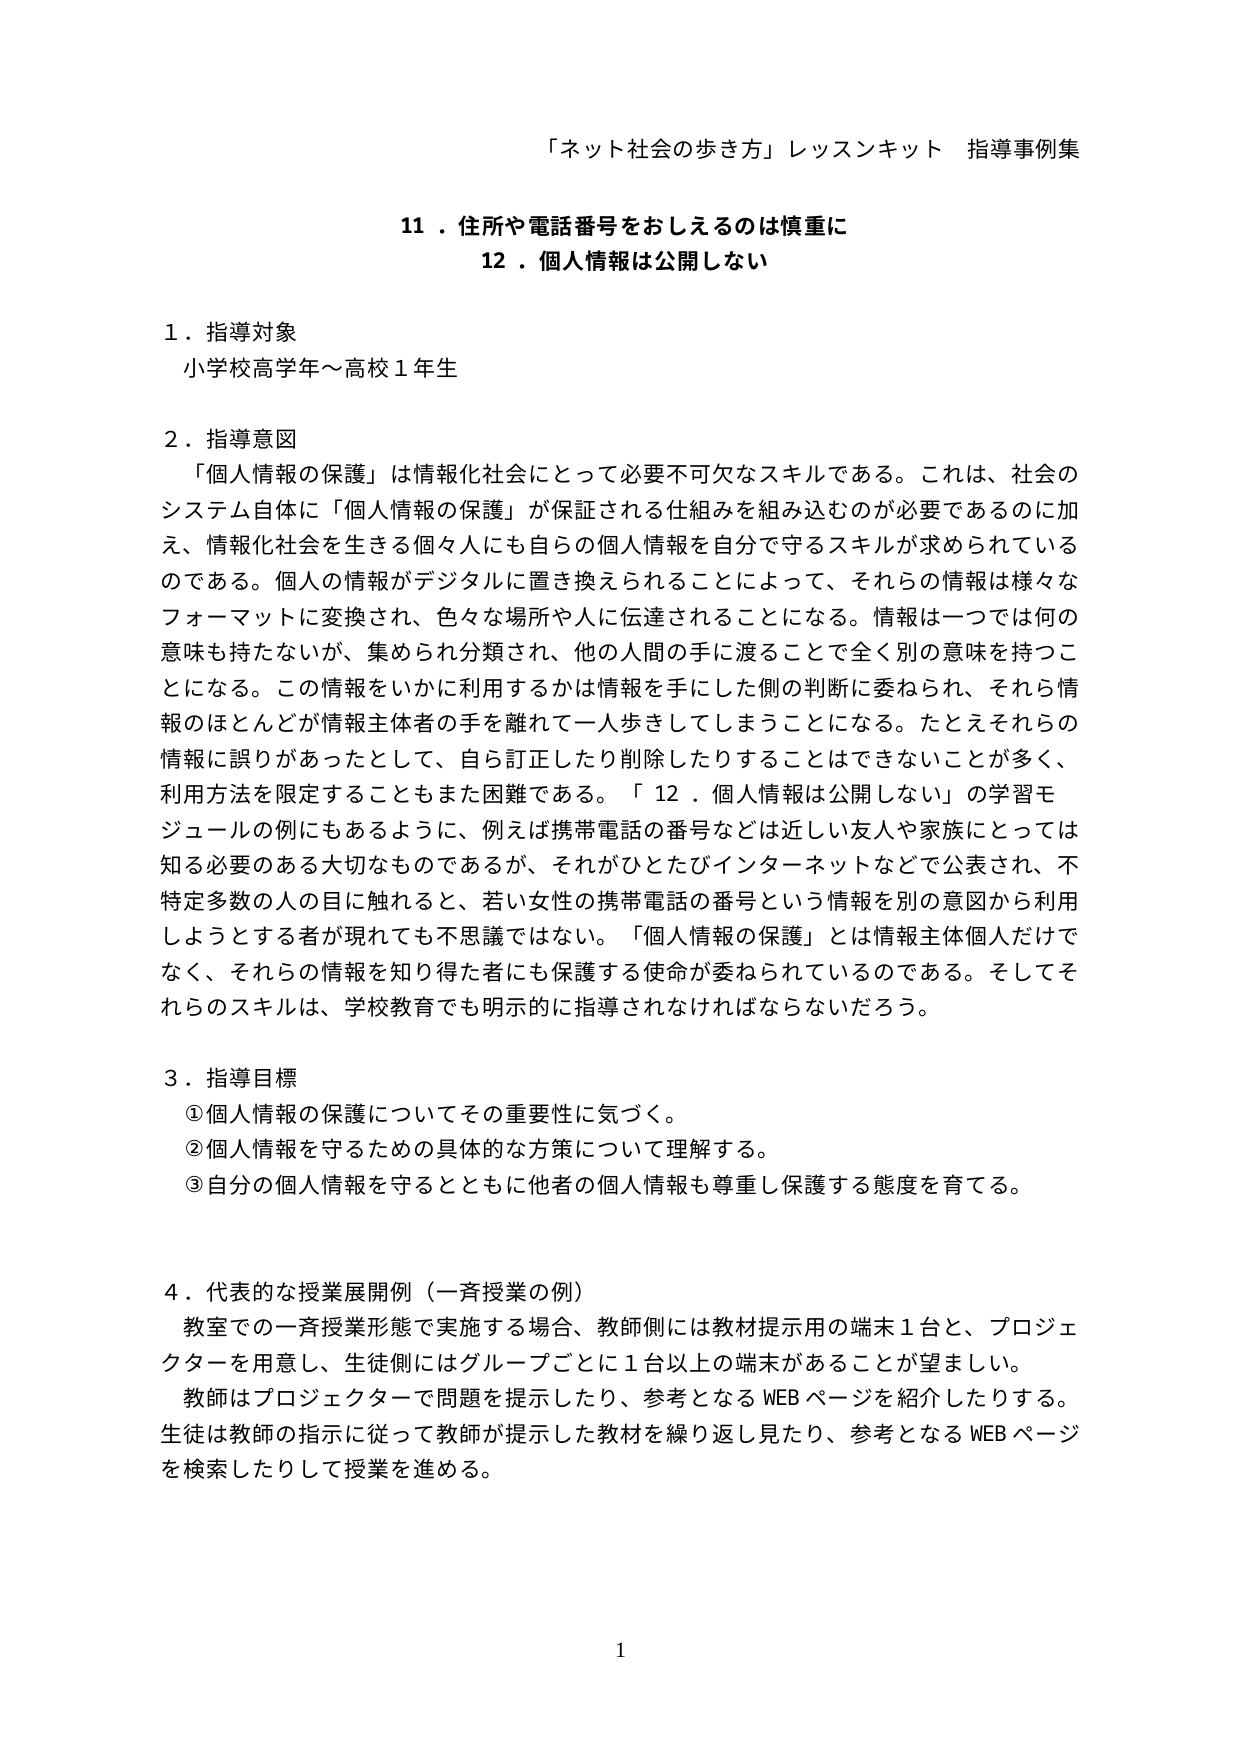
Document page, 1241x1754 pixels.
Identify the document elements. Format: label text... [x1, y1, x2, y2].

text 11．住所や電話番号をおしえるのは慎重に [160, 201, 1081, 236]
text 教室での一斉授業形態で実施する場合、教師側には教材提示用の端末１台と、プロジェクターを用意し、生徒側にはグループごとに１台以上の端末があることが望ましい。 [160, 1302, 1081, 1373]
text 「個人情報の保護」は情報化社会にとって必要不可欠なスキルである。これは、社会のシステム自体に「個人情報の保護」が保証される仕組みを組み込むのが必要であるのに加え、情報化社会を生きる個々人にも自らの個人情報を自分で守るスキルが求められているのである。個人の情報がデジタルに置き換えられることによって、それらの情報は様々なフォーマットに変換され、色々な場所や人に伝達されることになる。情報は一つでは何の意味も持たないが、集められ分類され、他の人間の手に渡ることで全く別の意味を持つことになる。この情報をいかに利用するかは情報を手にした側の判断に委ねられ、それら情報のほとんどが情報主体者の手を離れて一人歩きしてしまうことになる。たとえそれらの情報に誤りがあったとして、自ら訂正したり削除したりすることはできないことが多く、利用方法を限定することもまた困難である。「12．個人情報は公開しない」の学習モジュールの例にもあるように、例えば携帯電話の番号などは近しい友人や家族にとっては知る必要のある大切なものであるが、それがひとたびインターネットなどで公表され、不特定多数の人の目に触れると、若い女性の携帯電話の番号という情報を別の意図から利用しようとする者が現れても不思議ではない。「個人情報の保護」とは情報主体個人だけでなく、それらの情報を知り得た者にも保護する使命が委ねられているのである。そしてそれらのスキルは、学校教育でも明示的に指導されなければならないだろう。 [160, 449, 1081, 1018]
text ②個人情報を守るための具体的な方策について理解する。 [160, 1124, 1081, 1160]
text 12．個人情報は公開しない [160, 236, 1081, 272]
text ３．指導目標 [160, 1053, 1081, 1089]
text ２．指導意図 [160, 414, 1081, 449]
text ①個人情報の保護についてその重要性に気づく。 [160, 1089, 1081, 1124]
text 小学校高学年～高校１年生 [160, 343, 1081, 378]
text ４．代表的な授業展開例（一斉授業の例） [160, 1266, 1081, 1302]
text ③自分の個人情報を守るとともに他者の個人情報も尊重し保護する態度を育てる。 [160, 1160, 1081, 1195]
text １．指導対象 [160, 307, 1081, 343]
text 教師はプロジェクターで問題を提示したり、参考となるWEBページを紹介したりする。生徒は教師の指示に従って教師が提示した教材を繰り返し見たり、参考となるWEBページを検索したりして授業を進める。 [160, 1373, 1081, 1479]
